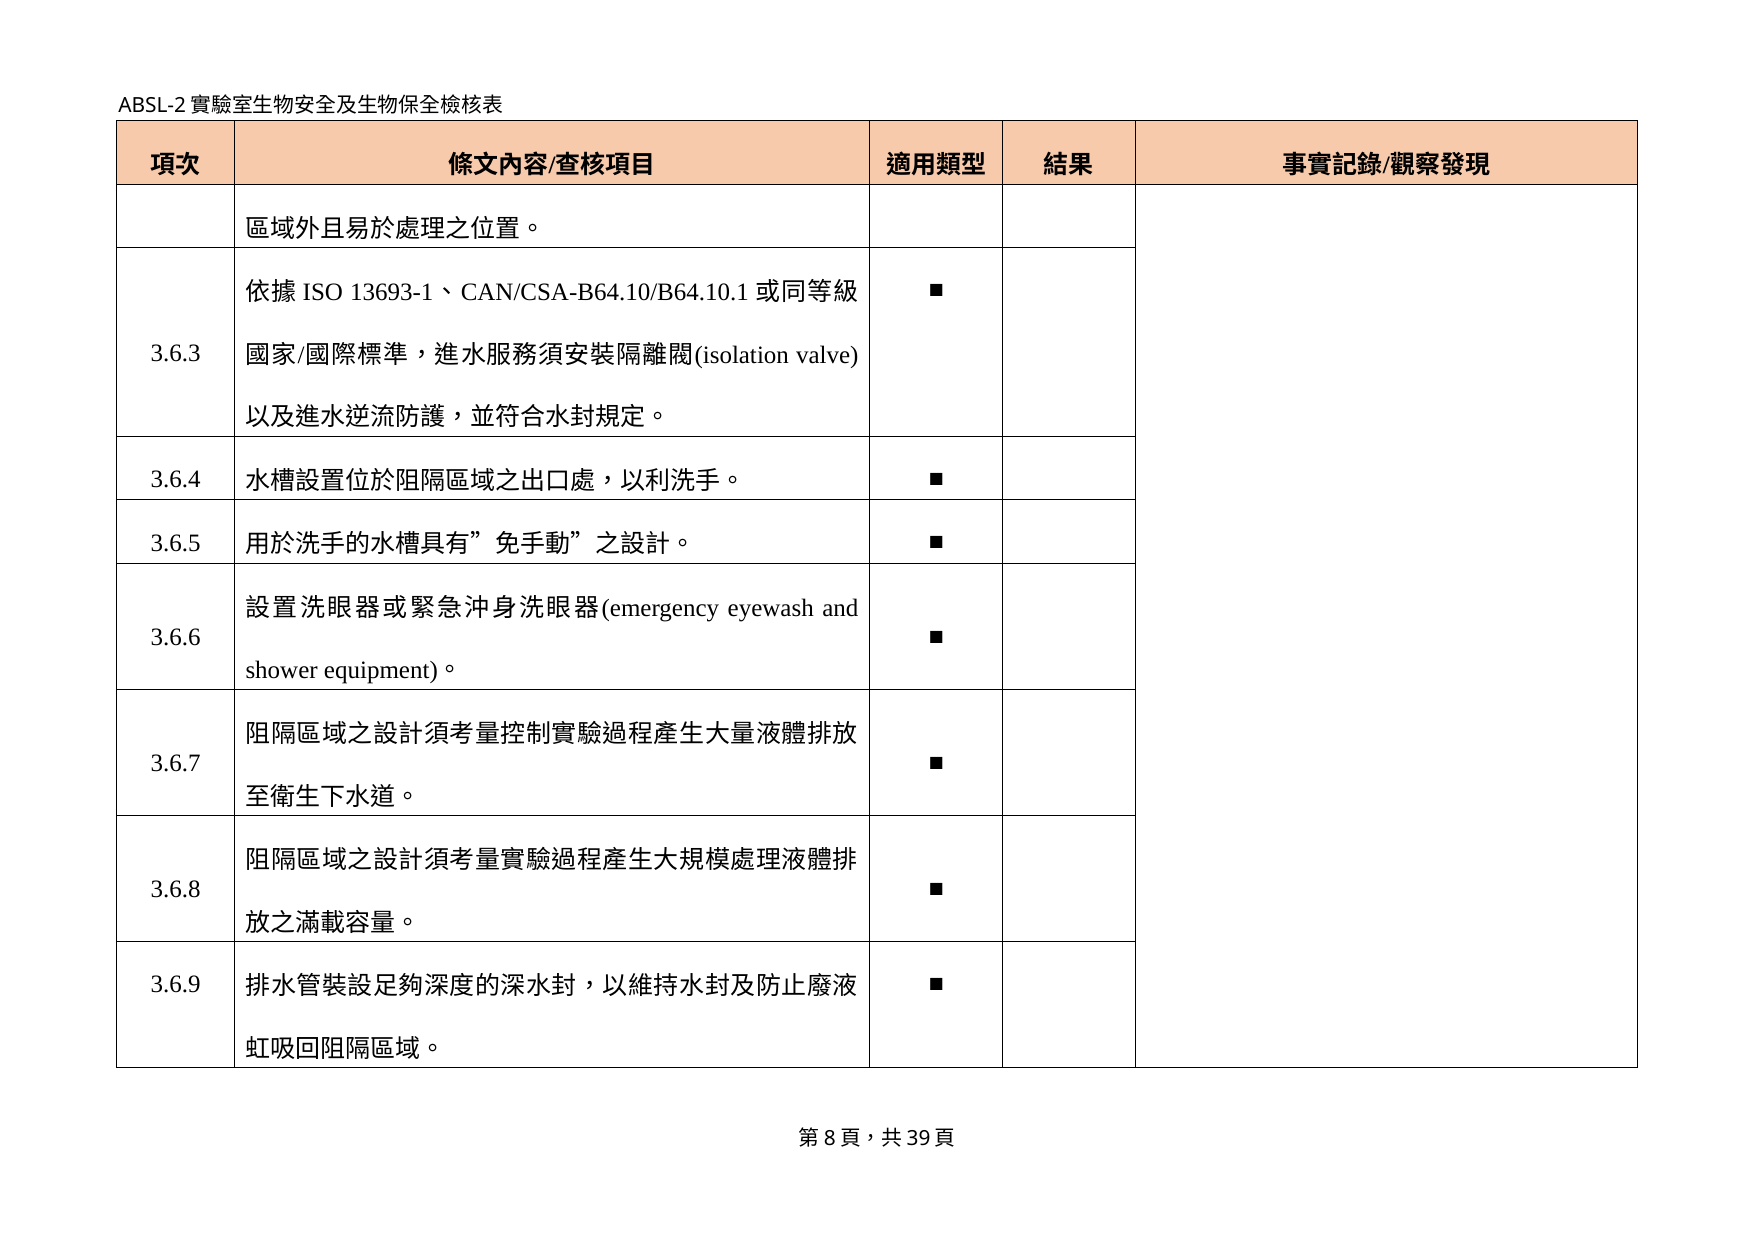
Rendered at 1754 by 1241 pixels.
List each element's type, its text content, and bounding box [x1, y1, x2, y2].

table_cell 排水管裝設足夠深度的深水封，以維持水封及防止廢液虹吸回阻隔區域。 [235, 942, 869, 1067]
table_header 項次 [117, 121, 234, 184]
table_cell ■ [870, 690, 1002, 815]
table_cell ■ [870, 816, 1002, 941]
table_cell 3.6.6 [117, 564, 234, 689]
table_header 條文內容/查核項目 [235, 121, 869, 184]
table_cell [870, 185, 1002, 247]
table_cell [1003, 248, 1135, 436]
table_cell ■ [870, 248, 1002, 436]
table_cell [1003, 437, 1135, 499]
table_cell ■ [870, 500, 1002, 563]
table_cell [1003, 816, 1135, 941]
table_cell 用於洗手的水槽具有”免手動”之設計。 [235, 500, 869, 563]
table_cell 依據ISO 13693-1、CAN/CSA-B64.10/B64.10.1或同等級國家/國際標準，進水服務須安裝隔離閥(isolation valve)以及進水逆流防護，並符合水封規定。 [235, 248, 869, 436]
table_cell 3.6.8 [117, 816, 234, 941]
table_cell [1003, 690, 1135, 815]
table_cell 阻隔區域之設計須考量控制實驗過程產生大量液體排放至衛生下水道。 [235, 690, 869, 815]
table_cell [117, 185, 234, 247]
table_cell 3.6.7 [117, 690, 234, 815]
table_cell 阻隔區域之設計須考量實驗過程產生大規模處理液體排放之滿載容量。 [235, 816, 869, 941]
table_cell 水槽設置位於阻隔區域之出口處，以利洗手。 [235, 437, 869, 499]
table_header 事實記錄/觀察發現 [1136, 121, 1637, 184]
table_cell [1003, 500, 1135, 563]
table_header 結果 [1003, 121, 1135, 184]
table_cell 區域外且易於處理之位置。 [235, 185, 869, 247]
table_header 適用類型 [870, 121, 1002, 184]
table_cell [1003, 564, 1135, 689]
table_cell 3.6.9 [117, 942, 234, 1067]
table_cell [1136, 185, 1637, 1067]
table_cell [1003, 942, 1135, 1067]
table_cell ■ [870, 942, 1002, 1067]
table_cell 3.6.4 [117, 437, 234, 499]
table_cell 3.6.3 [117, 248, 234, 436]
table_cell ■ [870, 437, 1002, 499]
table_cell 3.6.5 [117, 500, 234, 563]
table_cell 設置洗眼器或緊急沖身洗眼器(emergency eyewash and shower equipment)。 [235, 564, 869, 689]
table_cell ■ [870, 564, 1002, 689]
table_cell [1003, 185, 1135, 247]
